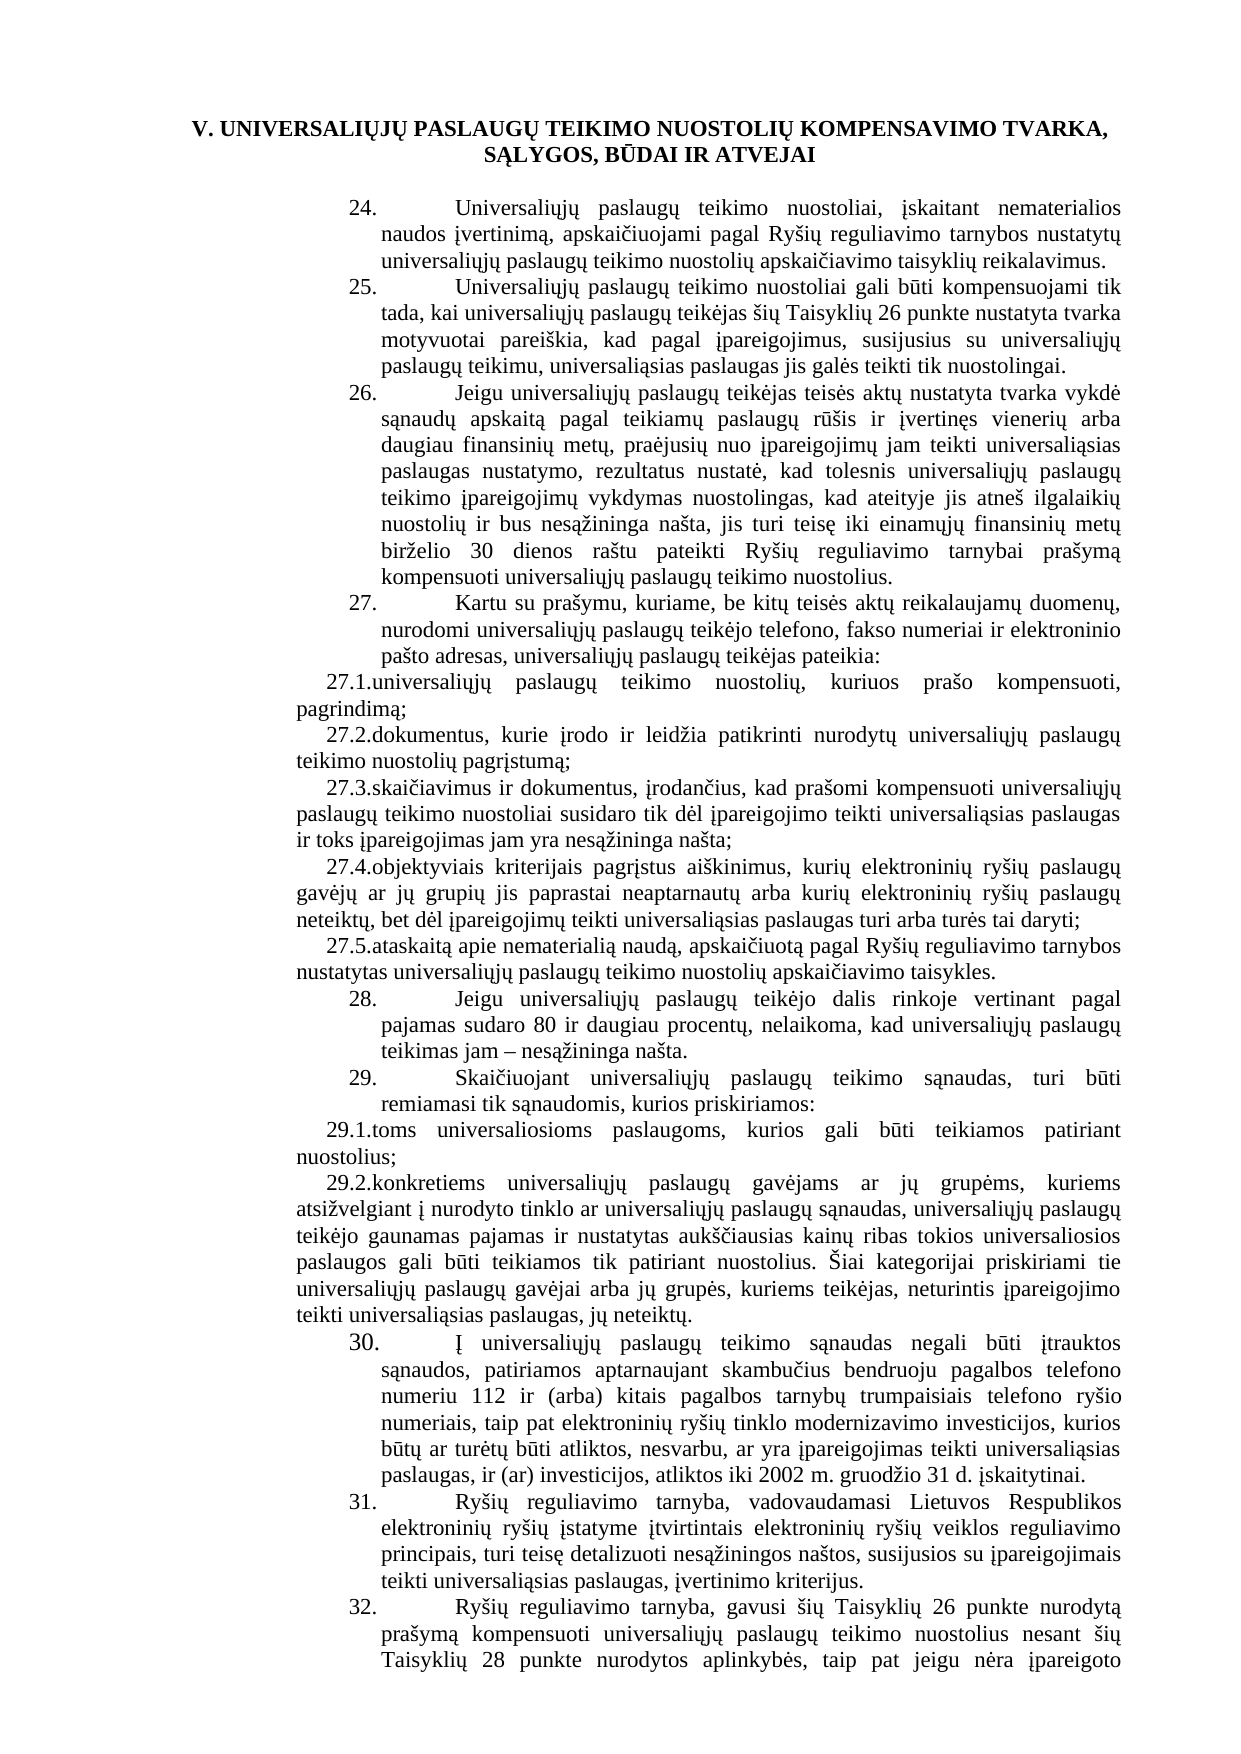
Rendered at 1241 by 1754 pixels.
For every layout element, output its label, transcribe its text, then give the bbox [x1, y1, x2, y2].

list Ryšių reguliavimo tarnyba, gavusi šių Taisyklių 26 punkte nurodytą prašymą kompensuoti universaliųjų paslaugų teikimo nuostolius nesant šių Taisyklių 28 punkte nurodytos aplinkybės, taip pat jeigu nėra įpareigoto [274, 1593, 1122, 1672]
list Jeigu universaliųjų paslaugų teikėjo dalis rinkoje vertinant pagal pajamas sudaro 80 ir daugiau procentų, nelaikoma, kad universaliųjų paslaugų teikimas jam – nesąžininga našta. [274, 985, 1122, 1064]
list Skaičiuojant universaliųjų paslaugų teikimo sąnaudas, turi būti remiamasi tik sąnaudomis, kurios priskiriamos: [274, 1064, 1122, 1116]
list Kartu su prašymu, kuriame, be kitų teisės aktų reikalaujamų duomenų, nurodomi universaliųjų paslaugų teikėjo telefono, fakso numeriai ir elektroninio pašto adresas, universaliųjų paslaugų teikėjas pateikia: [274, 589, 1122, 668]
list universaliųjų paslaugų teikimo nuostolių, kuriuos prašo kompensuoti, pagrindimą; [252, 668, 1122, 721]
list skaičiavimus ir dokumentus, įrodančius, kad prašomi kompensuoti universaliųjų paslaugų teikimo nuostoliai susidaro tik dėl įpareigojimo teikti universaliąsias paslaugas ir toks įpareigojimas jam yra nesąžininga našta; [252, 774, 1122, 853]
list Jeigu universaliųjų paslaugų teikėjas teisės aktų nustatyta tvarka vykdė sąnaudų apskaitą pagal teikiamų paslaugų rūšis ir įvertinęs vienerių arba daugiau finansinių metų, praėjusių nuo įpareigojimų jam teikti universaliąsias paslaugas nustatymo, rezultatus nustatė, kad tolesnis universaliųjų paslaugų teikimo įpareigojimų vykdymas nuostolingas, kad ateityje jis atneš ilgalaikių nuostolių ir bus nesąžininga našta, jis turi teisę iki einamųjų finansinių metų birželio 30 dienos raštu pateikti Ryšių reguliavimo tarnybai prašymą kompensuoti universaliųjų paslaugų teikimo nuostolius. [274, 378, 1122, 589]
list toms universaliosioms paslaugoms, kurios gali būti teikiamos patiriant nuostolius; [252, 1116, 1122, 1169]
list dokumentus, kurie įrodo ir leidžia patikrinti nurodytų universaliųjų paslaugų teikimo nuostolių pagrįstumą; [252, 721, 1122, 774]
list Universaliųjų paslaugų teikimo nuostoliai gali būti kompensuojami tik tada, kai universaliųjų paslaugų teikėjas šių Taisyklių 26 punkte nustatyta tvarka motyvuotai pareiškia, kad pagal įpareigojimus, susijusius su universaliųjų paslaugų teikimu, universaliąsias paslaugas jis galės teikti tik nuostolingai. [274, 273, 1122, 378]
list Ryšių reguliavimo tarnyba, vadovaudamasi Lietuvos Respublikos elektroninių ryšių įstatyme įtvirtintais elektroninių ryšių veiklos reguliavimo principais, turi teisę detalizuoti nesąžiningos naštos, susijusios su įpareigojimais teikti universaliąsias paslaugas, įvertinimo kriterijus. [274, 1488, 1122, 1593]
list ataskaitą apie nematerialią naudą, apskaičiuotą pagal Ryšių reguliavimo tarnybos nustatytas universaliųjų paslaugų teikimo nuostolių apskaičiavimo taisykles. [252, 932, 1122, 985]
list Į universaliųjų paslaugų teikimo sąnaudas negali būti įtrauktos sąnaudos, patiriamos aptarnaujant skambučius bendruoju pagalbos telefono numeriu 112 ir (arba) kitais pagalbos tarnybų trumpaisiais telefono ryšio numeriais, taip pat elektroninių ryšių tinklo modernizavimo investicijos, kurios būtų ar turėtų būti atliktos, nesvarbu, ar yra įpareigojimas teikti universaliąsias paslaugas, ir (ar) investicijos, atliktos iki 2002 m. gruodžio 31 d. įskaitytinai. [274, 1327, 1122, 1488]
list Universaliųjų paslaugų teikimo nuostoliai, įskaitant nematerialios naudos įvertinimą, apskaičiuojami pagal Ryšių reguliavimo tarnybos nustatytų universaliųjų paslaugų teikimo nuostolių apskaičiavimo taisyklių reikalavimus. [274, 194, 1122, 273]
list objektyviais kriterijais pagrįstus aiškinimus, kurių elektroninių ryšių paslaugų gavėjų ar jų grupių jis paprastai neaptarnautų arba kurių elektroninių ryšių paslaugų neteiktų, bet dėl įpareigojimų teikti universaliąsias paslaugas turi arba turės tai daryti; [252, 853, 1122, 932]
list konkretiems universaliųjų paslaugų gavėjams ar jų grupėms, kuriems atsižvelgiant į nurodyto tinklo ar universaliųjų paslaugų sąnaudas, universaliųjų paslaugų teikėjo gaunamas pajamas ir nustatytas aukščiausias kainų ribas tokios universaliosios paslaugos gali būti teikiamos tik patiriant nuostolius. Šiai kategorijai priskiriami tie universaliųjų paslaugų gavėjai arba jų grupės, kuriems teikėjas, neturintis įpareigojimo teikti universaliąsias paslaugas, jų neteiktų. [252, 1169, 1122, 1327]
text V. UNIVERSALIŲJŲ PASLAUGŲ TEIKIMO nuostolių KOMPENSAVIMO TVARKA, SĄLYGOS, BŪDAI IR ATVEJAI [177, 115, 1122, 168]
